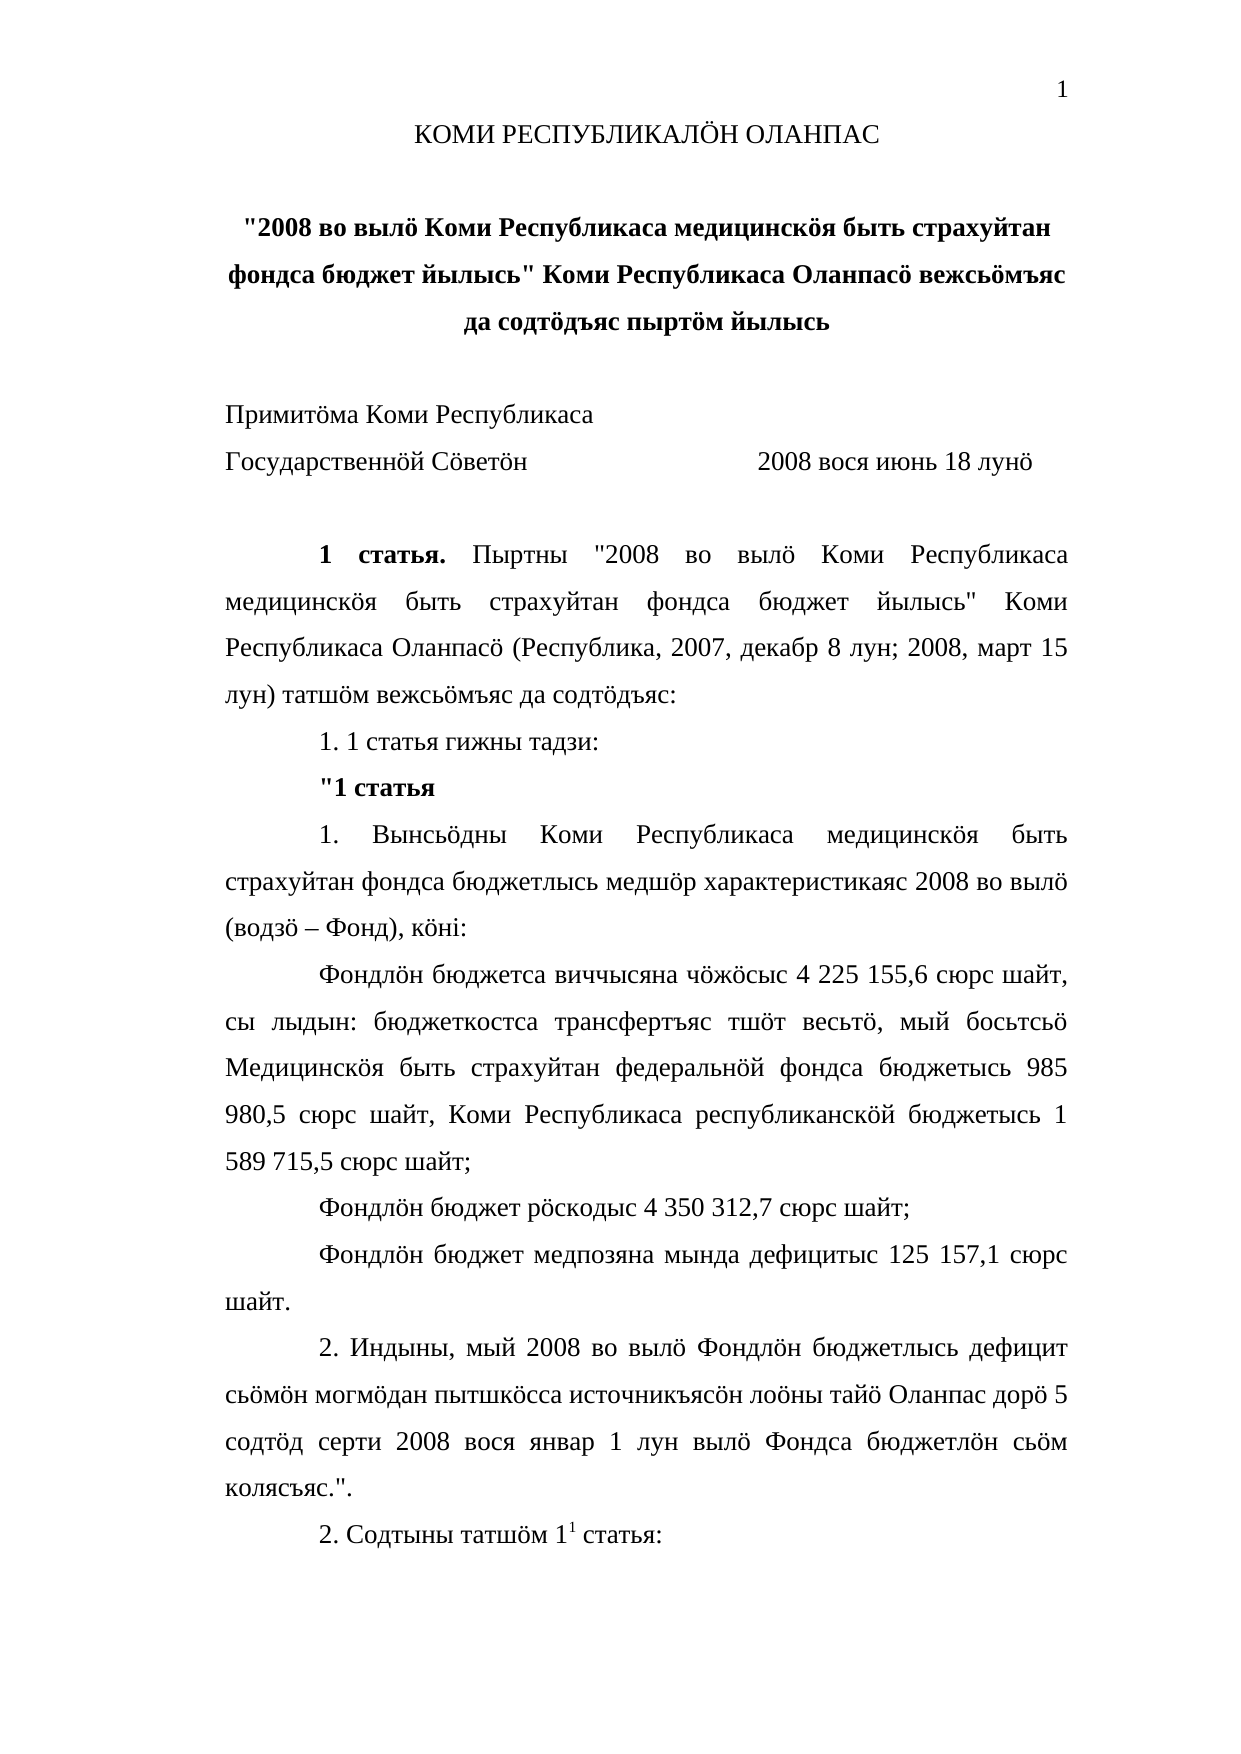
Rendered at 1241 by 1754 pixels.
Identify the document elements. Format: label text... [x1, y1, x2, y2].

text Государственнöй Сöветöн 2008 вося июнь 18 лунö [225, 445, 1069, 476]
text "2008 во вылö Коми Республикаса медицинскöя быть страхуйтан фондса бюджет йылысь" Коми Республикаса Оланпасö вежсьöмъяс да содтöдъяс пыртöм йылысь [225, 211, 1069, 336]
text 2. Содтыны татшöм 11 статья: [225, 1518, 1069, 1549]
text Примитöма Коми Республикаса [225, 398, 1069, 429]
text 2. Индыны, мый 2008 во вылö Фондлöн бюджетлысь дефицит сьöмöн могмöдан пытшкöсса источникъясöн лоöны тайö Оланпас дорö 5 содтöд серти 2008 вося январ 1 лун вылö Фондса бюджетлöн сьöм колясъяс.". [225, 1331, 1069, 1503]
text КОМИ РЕСПУБЛИКАЛÖН ОЛАНПАС [225, 118, 1069, 149]
text 1. Вынсьöдны Коми Республикаса медицинскöя быть страхуйтан фондса бюджетлысь медшöр характеристикаяс 2008 во вылö (водзö – Фонд), кöні: [225, 818, 1069, 943]
text Фондлöн бюджетса виччысяна чöжöсыс 4 225 155,6 сюрс шайт, сы лыдын: бюджеткостса трансфертъяс тшöт весьтö, мый босьтсьö Медицинскöя быть страхуйтан федеральнöй фондса бюджетысь 985 980,5 сюрс шайт, Коми Республикаса республиканскöй бюджетысь 1 589 715,5 сюрс шайт; [225, 958, 1069, 1176]
text Фондлöн бюджет рöскодыс 4 350 312,7 сюрс шайт; [225, 1191, 1069, 1223]
text Фондлöн бюджет медпозяна мында дефицитыс 125 157,1 сюрс шайт. [225, 1238, 1069, 1316]
text "1 статья [225, 771, 1069, 803]
text 1 статья. Пыртны "2008 во вылö Коми Республикаса медицинскöя быть страхуйтан фондса бюджет йылысь" Коми Республикаса Оланпасö (Республика, 2007, декабр 8 лун; 2008, март 15 лун) татшöм вежсьöмъяс да содтöдъяс: [225, 538, 1069, 709]
text 1. 1 статья гижны тадзи: [225, 725, 1069, 756]
